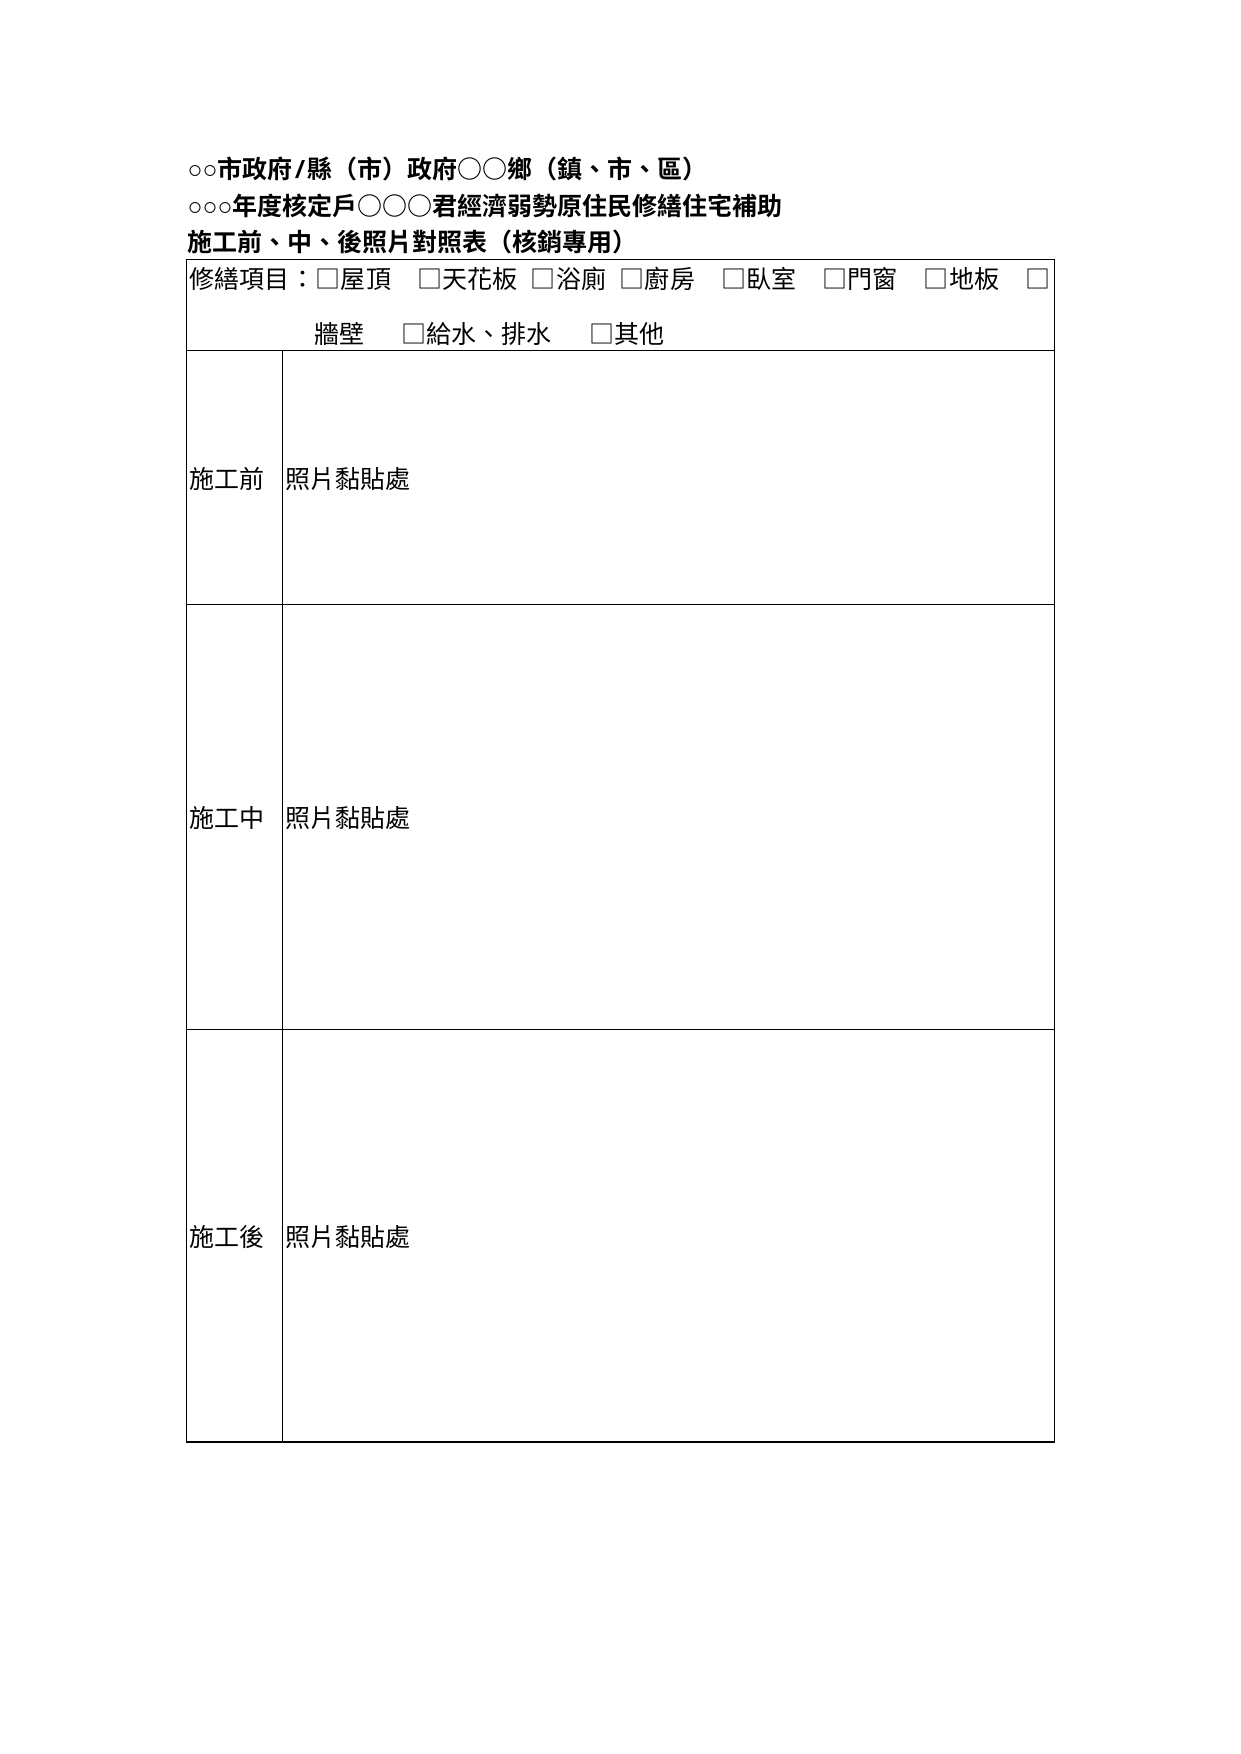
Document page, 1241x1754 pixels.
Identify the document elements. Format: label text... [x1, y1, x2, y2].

table_cell 照片黏貼處 [283, 351, 1054, 604]
text ○○○年度核定戶○○○君經濟弱勢原住民修繕住宅補助 [187, 186, 1053, 222]
text ○○市政府/縣（市）政府○○鄉（鎮、市、區） [187, 150, 1053, 186]
text 施工前、中、後照片對照表（核銷專用） [187, 222, 1053, 259]
table_cell 施工前 [187, 351, 282, 604]
table_header 修繕項目：□屋頂 □天花板 □浴廁 □廚房 □臥室 □門窗 □地板 □牆壁 □給水、排水 □其他 [187, 260, 1054, 350]
table_cell 施工中 [187, 605, 282, 1029]
table_cell 施工後 [187, 1030, 282, 1441]
table_cell 照片黏貼處 [283, 1030, 1054, 1441]
table_cell 照片黏貼處 [283, 605, 1054, 1029]
